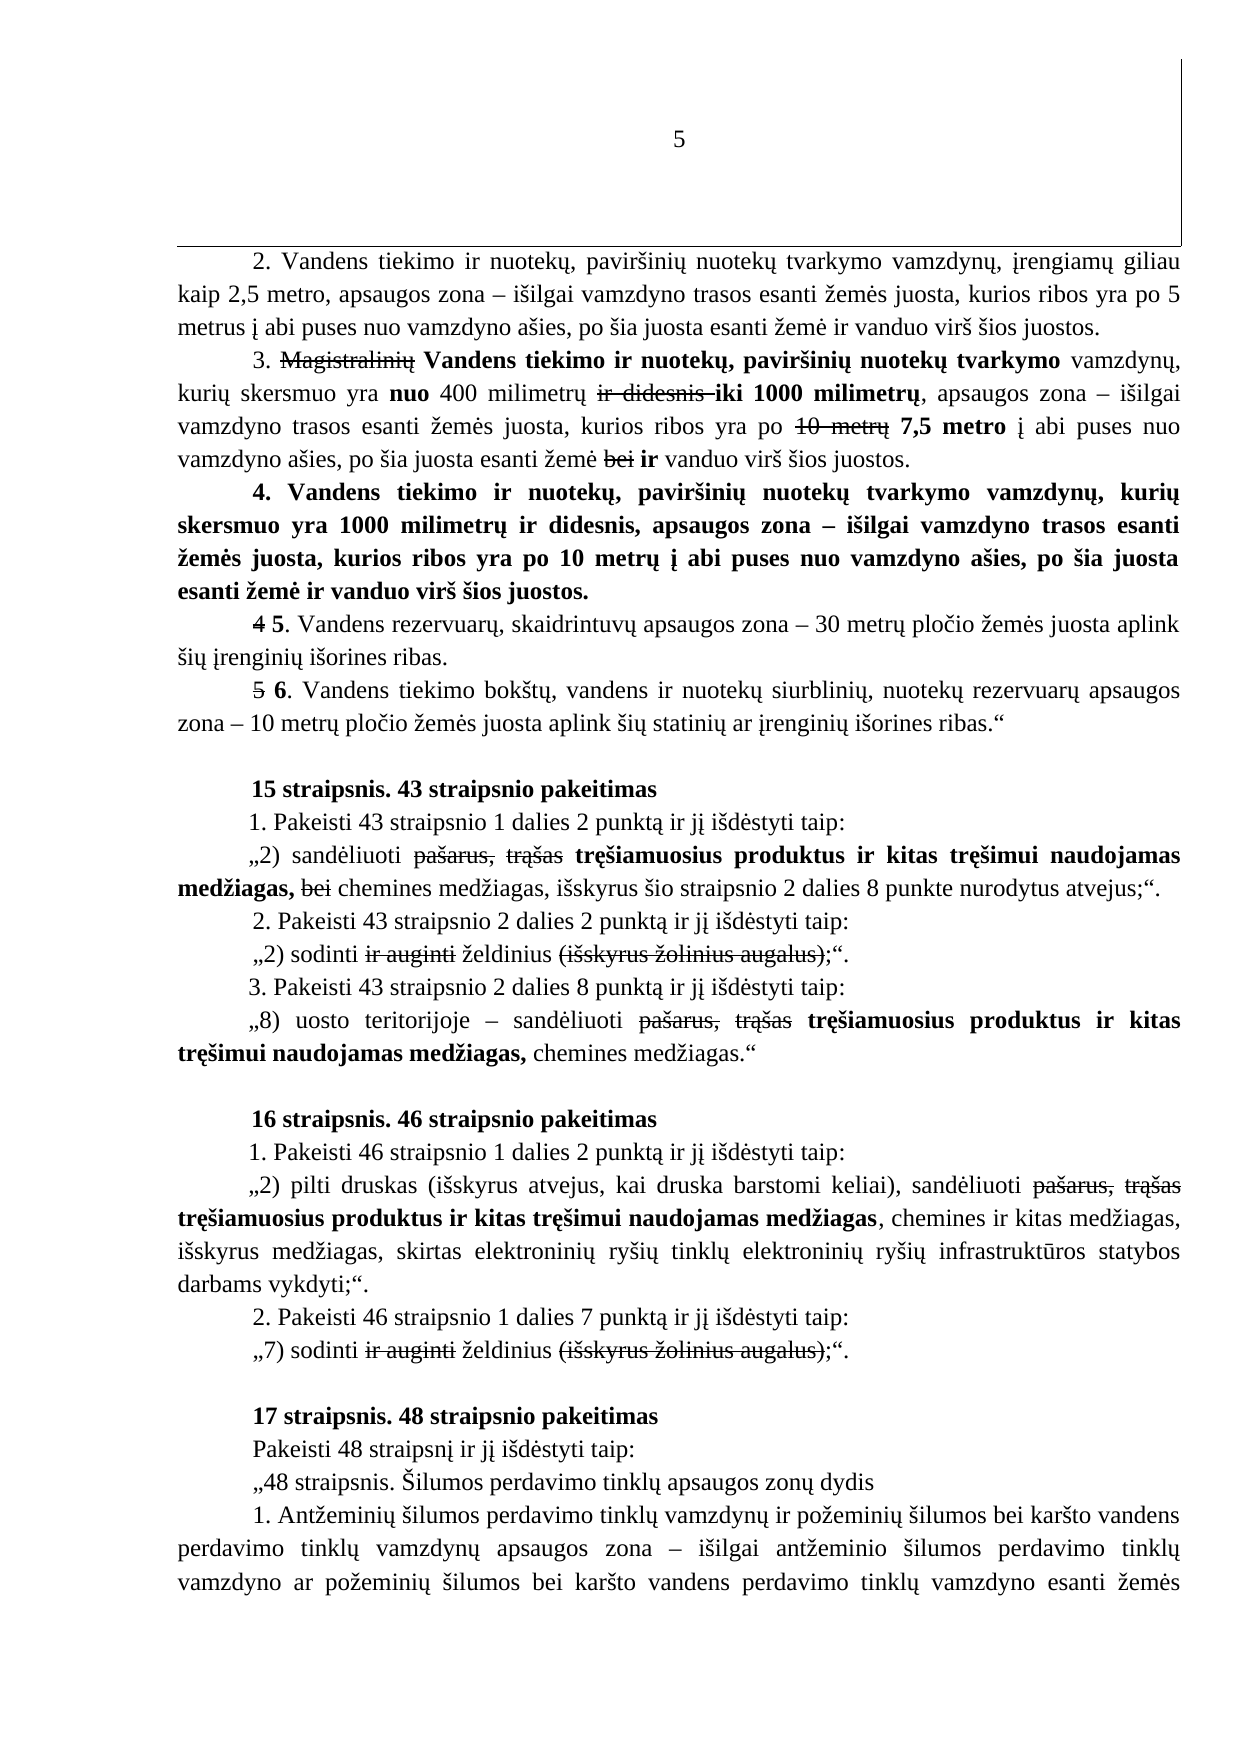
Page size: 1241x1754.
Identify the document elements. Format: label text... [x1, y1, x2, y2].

text „8) uosto teritorijoje – sandėliuoti pašarus, trąšas tręšiamuosius produktus ir kitas tręšimui naudojamas medžiagas, chemines medžiagas.“ [177, 1005, 1181, 1067]
text 2. Vandens tiekimo ir nuotekų, paviršinių nuotekų tvarkymo vamzdynų, įrengiamų giliau kaip 2,5 metro, apsaugos zona – išilgai vamzdyno trasos esanti žemės juosta, kurios ribos yra po 5 metrus į abi puses nuo vamzdyno ašies, po šia juosta esanti žemė ir vanduo virš šios juostos. [177, 246, 1181, 341]
text 4 5. Vandens rezervuarų, skaidrintuvų apsaugos zona – 30 metrų pločio žemės juosta aplink šių įrenginių išorines ribas. [177, 609, 1181, 671]
text 17 straipsnis. 48 straipsnio pakeitimas [177, 1401, 1181, 1430]
text 3. Magistralinių Vandens tiekimo ir nuotekų, paviršinių nuotekų tvarkymo vamzdynų, kurių skersmuo yra nuo 400 milimetrų ir didesnis iki 1000 milimetrų, apsaugos zona – išilgai vamzdyno trasos esanti žemės juosta, kurios ribos yra po 10 metrų 7,5 metro į abi puses nuo vamzdyno ašies, po šia juosta esanti žemė bei ir vanduo virš šios juostos. [177, 345, 1181, 473]
text 2. Pakeisti 46 straipsnio 1 dalies 7 punktą ir jį išdėstyti taip: [177, 1302, 1181, 1331]
text „2) sodinti ir auginti želdinius (išskyrus žolinius augalus);“. [177, 939, 1181, 968]
text 1. Pakeisti 46 straipsnio 1 dalies 2 punktą ir jį išdėstyti taip: [177, 1137, 1181, 1166]
text 16 straipsnis. 46 straipsnio pakeitimas [177, 1104, 1181, 1133]
text 2. Pakeisti 43 straipsnio 2 dalies 2 punktą ir jį išdėstyti taip: [177, 906, 1181, 935]
text 3. Pakeisti 43 straipsnio 2 dalies 8 punktą ir jį išdėstyti taip: [177, 972, 1181, 1001]
text „7) sodinti ir auginti želdinius (išskyrus žolinius augalus);“. [177, 1335, 1181, 1364]
text Pakeisti 48 straipsnį ir jį išdėstyti taip: [177, 1434, 1181, 1463]
text „48 straipsnis. Šilumos perdavimo tinklų apsaugos zonų dydis [252, 1467, 1181, 1496]
text 1. Antžeminių šilumos perdavimo tinklų vamzdynų ir požeminių šilumos bei karšto vandens perdavimo tinklų vamzdynų apsaugos zona – išilgai antžeminio šilumos perdavimo tinklų vamzdyno ar požeminių šilumos bei karšto vandens perdavimo tinklų vamzdyno esanti žemės [177, 1501, 1181, 1595]
text 5 6. Vandens tiekimo bokštų, vandens ir nuotekų siurblinių, nuotekų rezervuarų apsaugos zona – 10 metrų pločio žemės juosta aplink šių statinių ar įrenginių išorines ribas.“ [177, 675, 1181, 737]
text 1. Pakeisti 43 straipsnio 1 dalies 2 punktą ir jį išdėstyti taip: [177, 807, 1181, 836]
text „2) sandėliuoti pašarus, trąšas tręšiamuosius produktus ir kitas tręšimui naudojamas medžiagas, bei chemines medžiagas, išskyrus šio straipsnio 2 dalies 8 punkte nurodytus atvejus;“. [177, 840, 1181, 902]
text 4. Vandens tiekimo ir nuotekų, paviršinių nuotekų tvarkymo vamzdynų, kurių skersmuo yra 1000 milimetrų ir didesnis, apsaugos zona – išilgai vamzdyno trasos esanti žemės juosta, kurios ribos yra po 10 metrų į abi puses nuo vamzdyno ašies, po šia juosta esanti žemė ir vanduo virš šios juostos. [177, 477, 1181, 605]
text „2) pilti druskas (išskyrus atvejus, kai druska barstomi keliai), sandėliuoti pašarus, trąšas tręšiamuosius produktus ir kitas tręšimui naudojamas medžiagas, chemines ir kitas medžiagas, išskyrus medžiagas, skirtas elektroninių ryšių tinklų elektroninių ryšių infrastruktūros statybos darbams vykdyti;“. [177, 1170, 1181, 1298]
text 15 straipsnis. 43 straipsnio pakeitimas [177, 774, 1181, 803]
